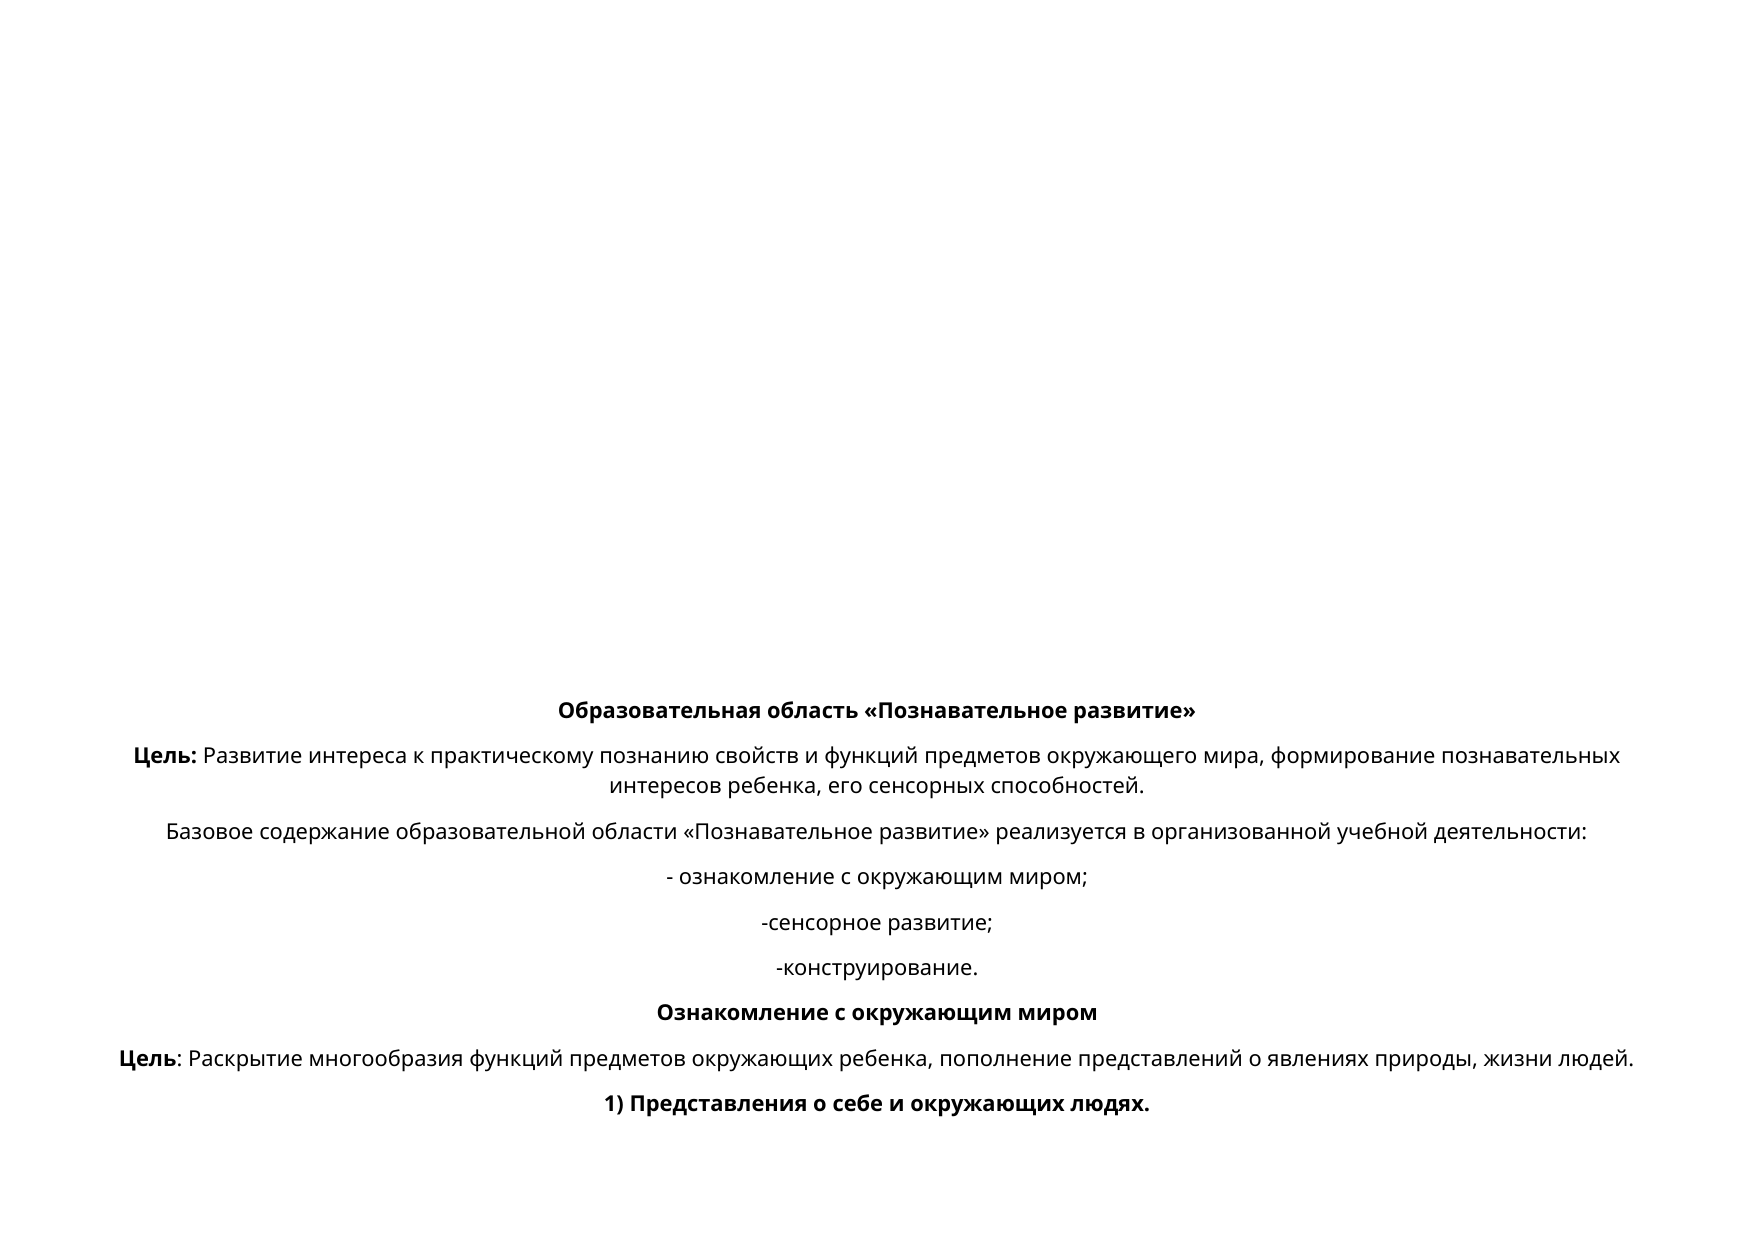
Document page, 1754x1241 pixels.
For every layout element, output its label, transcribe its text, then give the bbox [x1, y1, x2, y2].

text Цель: Раскрытие многообразия функций предметов окружающих ребенка, пополнение представлений о явлениях природы, жизни людей. [118, 1043, 1636, 1072]
text 1) Представления о себе и окружающих людях. [118, 1088, 1636, 1118]
text -конструирование. [118, 952, 1636, 982]
text Цель: Развитие интереса к практическому познанию свойств и функций предметов окружающего мира, формирование познавательных интересов ребенка, его сенсорных способностей. [118, 740, 1636, 800]
text Ознакомление с окружающим миром [118, 997, 1636, 1027]
text Базовое содержание образовательной области «Познавательное развитие» реализуется в организованной учебной деятельности: [118, 816, 1636, 845]
text Образовательная область «Познавательное развитие» [118, 695, 1636, 725]
text - ознакомление с окружающим миром; [118, 861, 1636, 891]
text -сенсорное развитие; [118, 906, 1636, 936]
